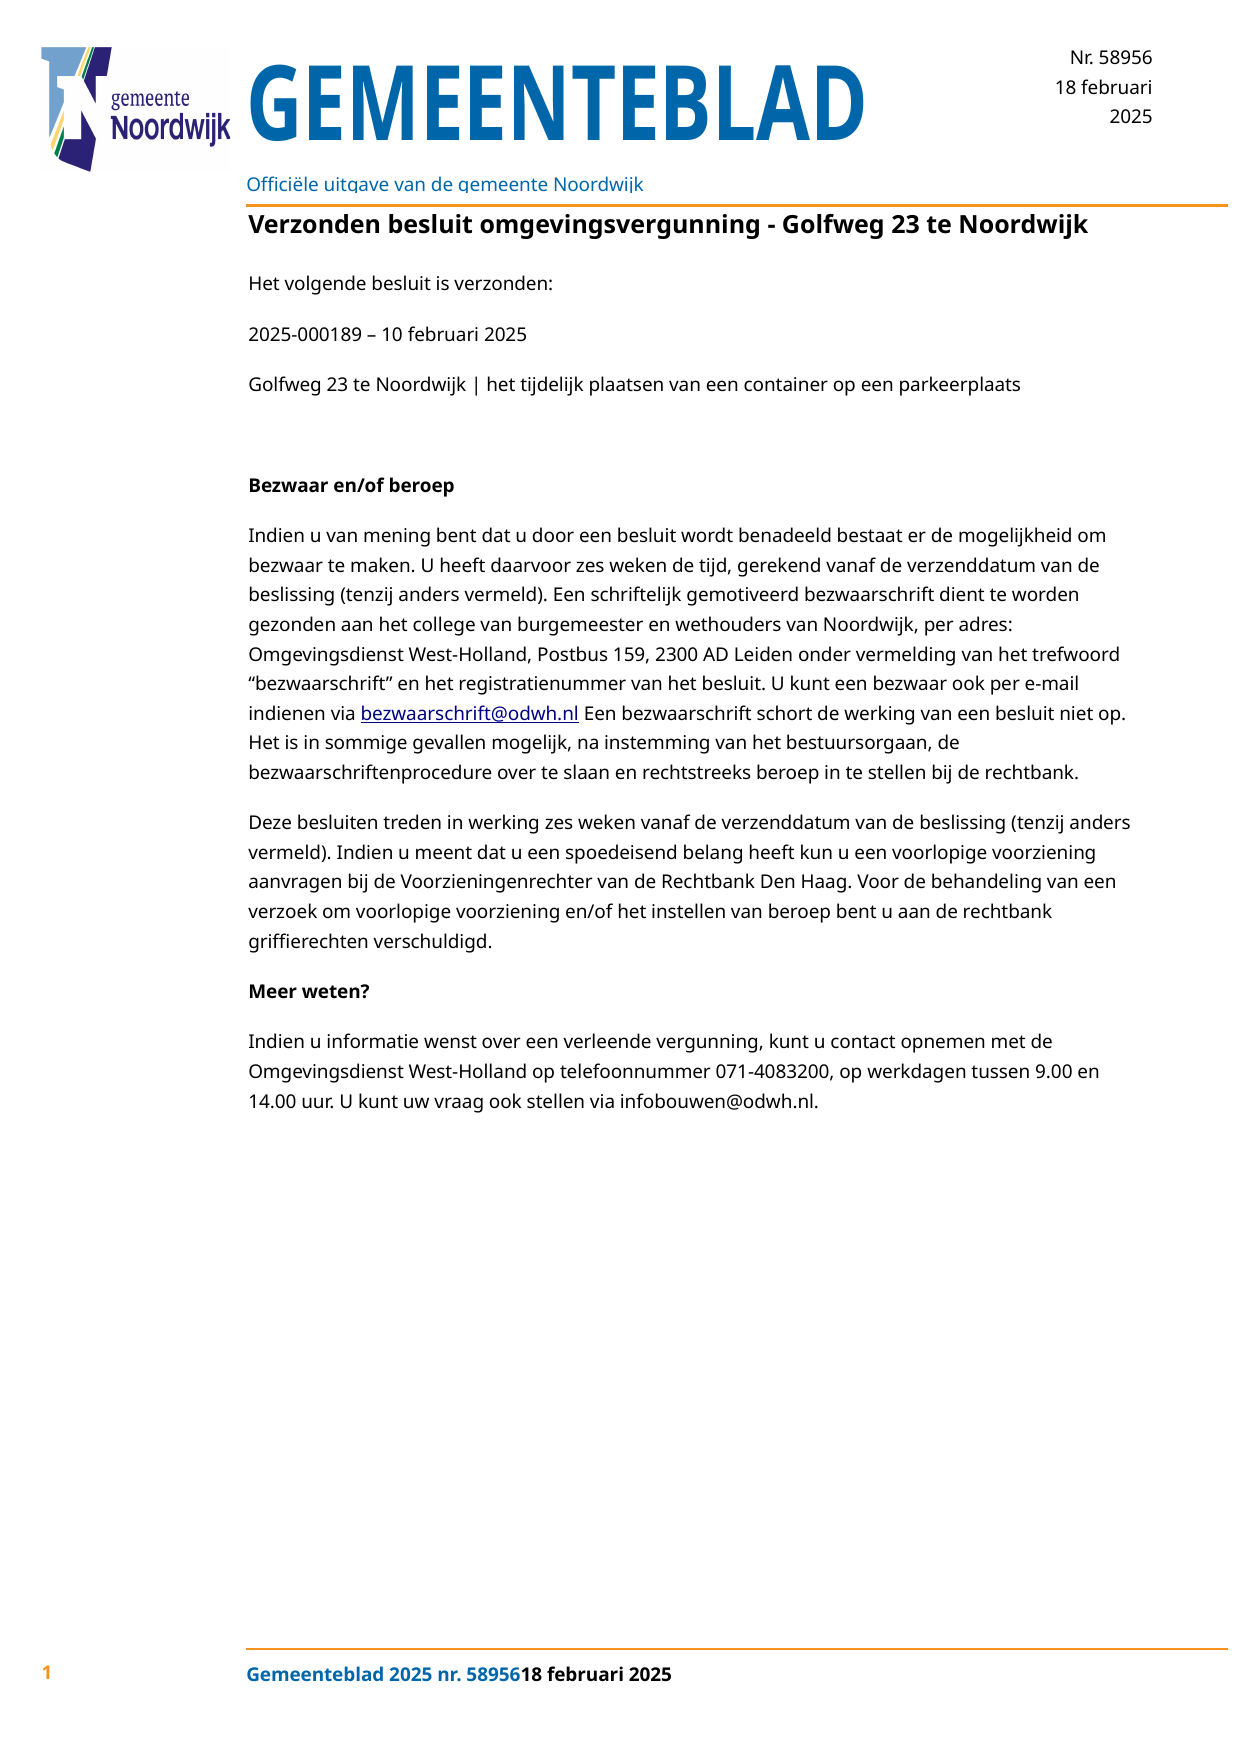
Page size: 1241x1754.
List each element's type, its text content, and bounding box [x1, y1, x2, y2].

text Verzonden besluit omgevingsvergunning - Golfweg 23 te Noordwijk [248, 207, 1152, 241]
text Indien u informatie wenst over een verleende vergunning, kunt u contact opnemen met de Omgevingsdienst West-Holland op telefoonnummer 071-4083200, op werkdagen tussen 9.00 en 14.00 uur. U kunt uw vraag ook stellen via infobouwen@odwh.nl. [248, 1029, 1152, 1113]
text Meer weten? [248, 978, 1152, 1004]
text Golfweg 23 te Noordwijk | het tijdelijk plaatsen van een container op een parkeerplaats [248, 371, 1152, 397]
text Deze besluiten treden in werking zes weken vanaf de verzenddatum van de beslissing (tenzij anders vermeld). Indien u meent dat u een spoedeisend belang heeft kun u een voorlopige voorziening aanvragen bij de Voorzieningenrechter van de Rechtbank Den Haag. Voor de behandeling van een verzoek om voorlopige voorziening en/of het instellen van beroep bent u aan de rechtbank griffierechten verschuldigd. [248, 809, 1152, 953]
text Bezwaar en/of beroep [248, 472, 1152, 498]
text Het volgende besluit is verzonden: [248, 270, 1152, 296]
picture [41, 47, 231, 172]
text Indien u van mening bent dat u door een besluit wordt benadeeld bestaat er de mogelijkheid om bezwaar te maken. U heeft daarvoor zes weken de tijd, gerekend vanaf de verzenddatum van de beslissing (tenzij anders vermeld). Een schriftelijk gemotiveerd bezwaarschrift dient te worden gezonden aan het college van burgemeester en wethouders van Noordwijk, per adres: Omgevingsdienst West-Holland, Postbus 159, 2300 AD Leiden onder vermelding van het trefwoord “bezwaarschrift” en het registratienummer van het besluit. U kunt een bezwaar ook per e-mail indienen via bezwaarschrift@odwh.nl Een bezwaarschrift schort de werking van een besluit niet op. Het is in sommige gevallen mogelijk, na instemming van het bestuursorgaan, de bezwaarschriftenprocedure over te slaan en rechtstreeks beroep in te stellen bij de rechtbank. [248, 522, 1152, 785]
text 2025-000189 – 10 februari 2025 [248, 321, 1152, 346]
